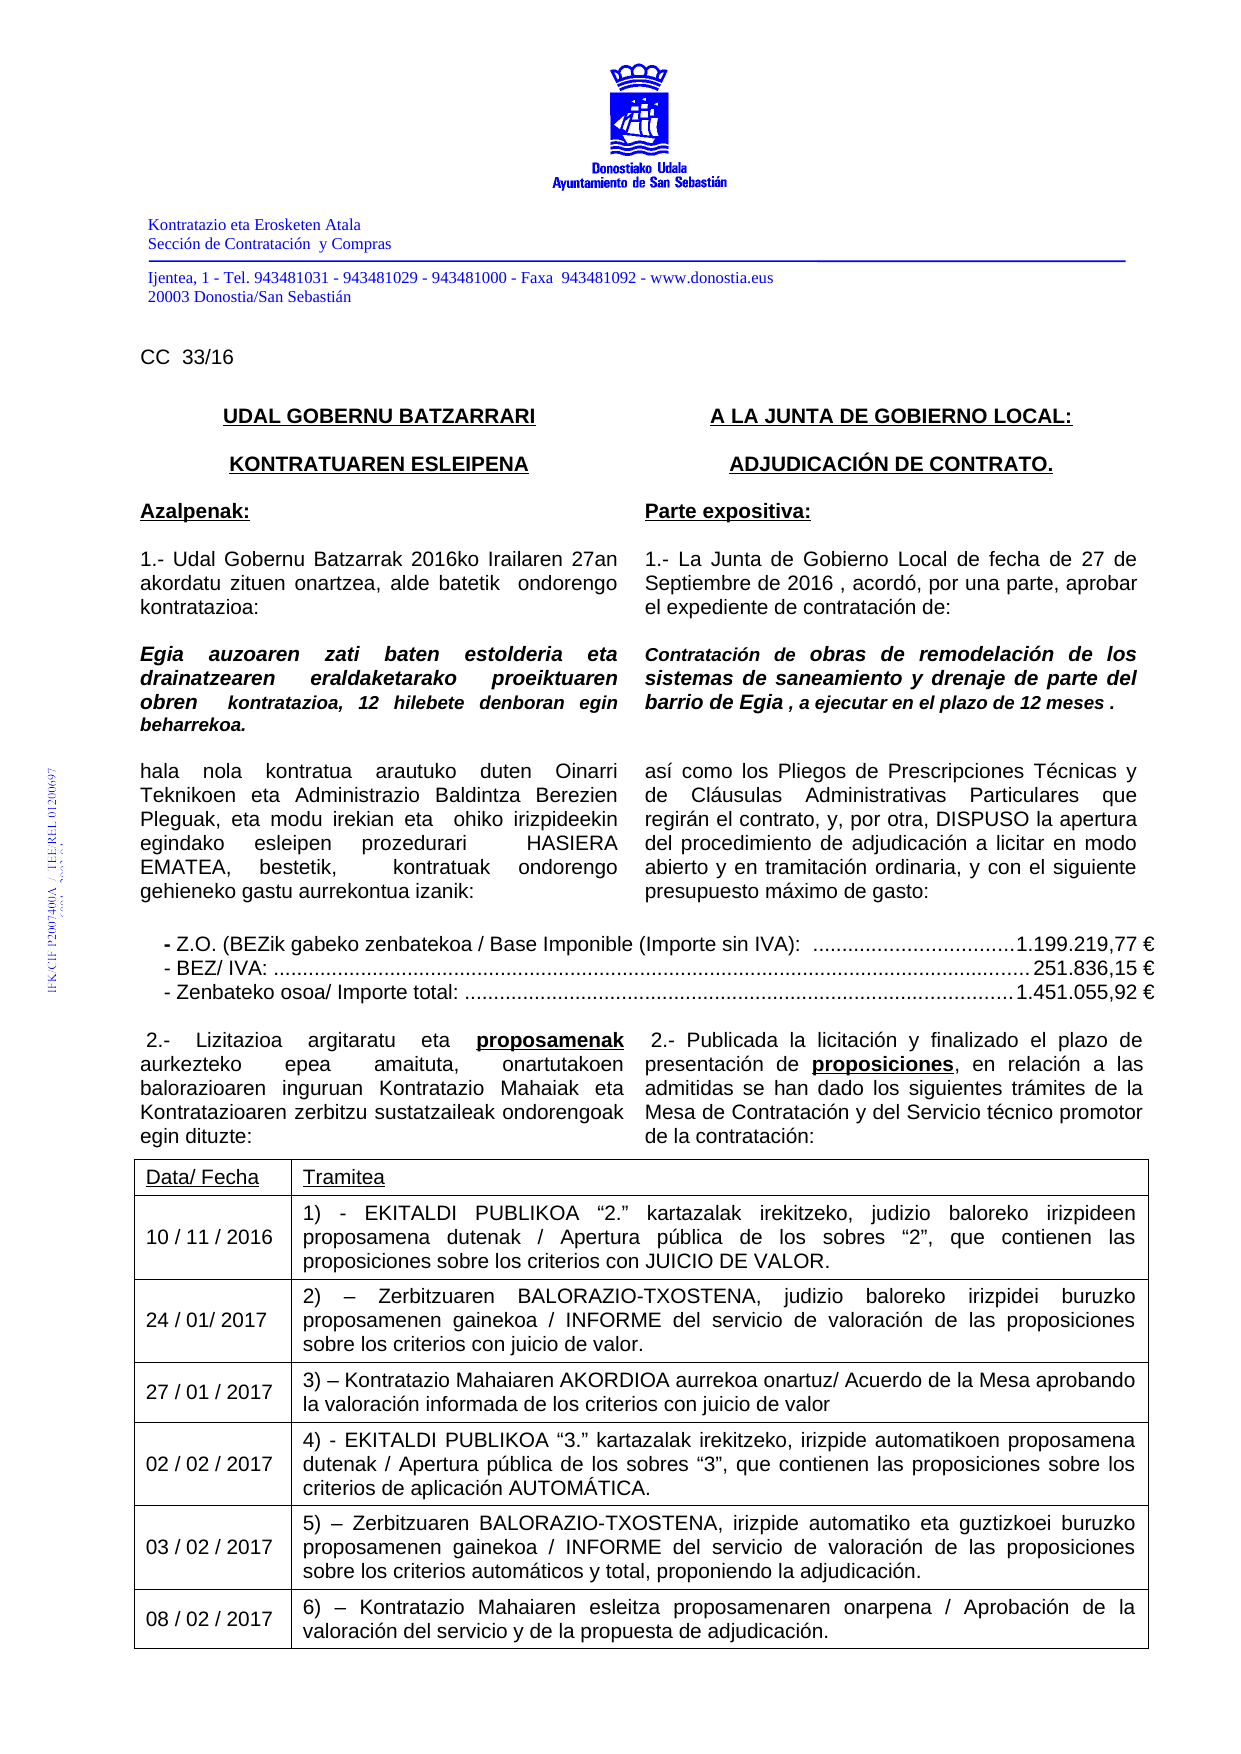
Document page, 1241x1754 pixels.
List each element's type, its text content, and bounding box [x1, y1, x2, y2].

table_header UDAL GOBERNU BATZARRARI [127, 393, 631, 440]
table_cell 2.- Lizitazioa argitaratu eta proposamenak aurkezteko epea amaituta, onartutakoen balorazioaren inguruan Kontratazio Mahaiak eta Kontratazioaren zerbitzu sustatzaileak ondorengoak egin dituzte: [127, 1016, 631, 1159]
table_cell hala nola kontratua arautuko duten Oinarri Teknikoen eta Administrazio Baldintza Berezien Pleguak, eta modu irekian eta ohiko irizpideekin egindako esleipen prozedurari HASIERA EMATEA, bestetik, kontratuak ondorengo gehieneko gastu aurrekontua izanik: [127, 747, 631, 914]
table_cell 5) – Zerbitzuaren BALORAZIO-TXOSTENA, irizpide automatiko eta guztizkoei buruzko proposamenen gainekoa / INFORME del servicio de valoración de las proposiciones sobre los criterios automáticos y total, proponiendo la adjudicación. [292, 1506, 1148, 1589]
table_cell Contratación de obras de remodelación de los sistemas de saneamiento y drenaje de parte del barrio de Egia , a ejecutar en el plazo de 12 meses . [631, 630, 1151, 747]
table_cell 03 / 02 / 2017 [135, 1506, 291, 1589]
table_cell 1) - EKITALDI PUBLIKOA “2.” kartazalak irekitzeko, judizio baloreko irizpideen proposamena dutenak / Apertura pública de los sobres “2”, que contienen las proposiciones sobre los criterios con JUICIO DE VALOR. [292, 1196, 1148, 1278]
table_cell [127, 1159, 134, 1648]
table_cell Parte expositiva: [631, 488, 1151, 535]
table_header Data/ Fecha [135, 1160, 291, 1195]
table_cell 27 / 01 / 2017 [135, 1363, 291, 1422]
table_cell 6) – Kontratazio Mahaiaren esleitza proposamenaren onarpena / Aprobación de la valoración del servicio y de la propuesta de adjudicación. [292, 1590, 1148, 1648]
table_cell así como los Pliegos de Prescripciones Técnicas y de Cláusulas Administrativas Particulares que regirán el contrato, y, por otra, DISPUSO la apertura del procedimiento de adjudicación a licitar en modo abierto y en tramitación ordinaria, y con el siguiente presupuesto máximo de gasto: [631, 747, 1151, 914]
table_header A LA JUNTA DE GOBIERNO LOCAL: [631, 393, 1151, 440]
table_cell 2.- Publicada la licitación y finalizado el plazo de presentación de proposiciones, en relación a las admitidas se han dado los siguientes trámites de la Mesa de Contratación y del Servicio técnico promotor de la contratación: [631, 1016, 1151, 1159]
table_cell 24 / 01/ 2017 [135, 1280, 291, 1362]
table_cell 02 / 02 / 2017 [135, 1423, 291, 1505]
table_cell - Z.O. (BEZik gabeko zenbatekoa / Base Imponible (Importe sin IVA): 1.199.219,77 € - BEZ/ IVA: 251.836,15 € - Zenbateko osoa/ Importe total: 1.451.055,92 € [127, 915, 1151, 1016]
table_cell 1.- La Junta de Gobierno Local de fecha de 27 de Septiembre de 2016 , acordó, por una parte, aprobar el expediente de contratación de: [631, 535, 1151, 630]
table_cell 4) - EKITALDI PUBLIKOA “3.” kartazalak irekitzeko, irizpide automatikoen proposamena dutenak / Apertura pública de los sobres “3”, que contienen las proposiciones sobre los criterios de aplicación AUTOMÁTICA. [292, 1423, 1148, 1505]
table_header Tramitea [292, 1160, 1148, 1195]
table_cell KONTRATUAREN ESLEIPENA [127, 440, 631, 487]
table_cell Egia auzoaren zati baten estolderia eta drainatzearen eraldaketarako proeiktuaren obren kontratazioa, 12 hilebete denboran egin beharrekoa. [127, 630, 631, 747]
table_cell 1.- Udal Gobernu Batzarrak 2016ko Irailaren 27an akordatu zituen onartzea, alde batetik ondorengo kontratazioa: [127, 535, 631, 630]
table_cell Azalpenak: [127, 488, 631, 535]
table_cell 08 / 02 / 2017 [135, 1590, 291, 1648]
table_cell 10 / 11 / 2016 [135, 1196, 291, 1278]
picture [550, 59, 734, 196]
table_cell [127, 1649, 631, 1698]
table_cell 2) – Zerbitzuaren BALORAZIO-TXOSTENA, judizio baloreko irizpidei buruzko proposamenen gainekoa / INFORME del servicio de valoración de las proposiciones sobre los criterios con juicio de valor. [292, 1280, 1148, 1362]
table_cell ADJUDICACIÓN DE CONTRATO. [631, 440, 1151, 487]
table_cell 3) – Kontratazio Mahaiaren AKORDIOA aurrekoa onartuz/ Acuerdo de la Mesa aprobando la valoración informada de los criterios con juicio de valor [292, 1363, 1148, 1422]
table_cell [631, 1649, 1151, 1698]
text CC 33/16 [140, 344, 1107, 368]
